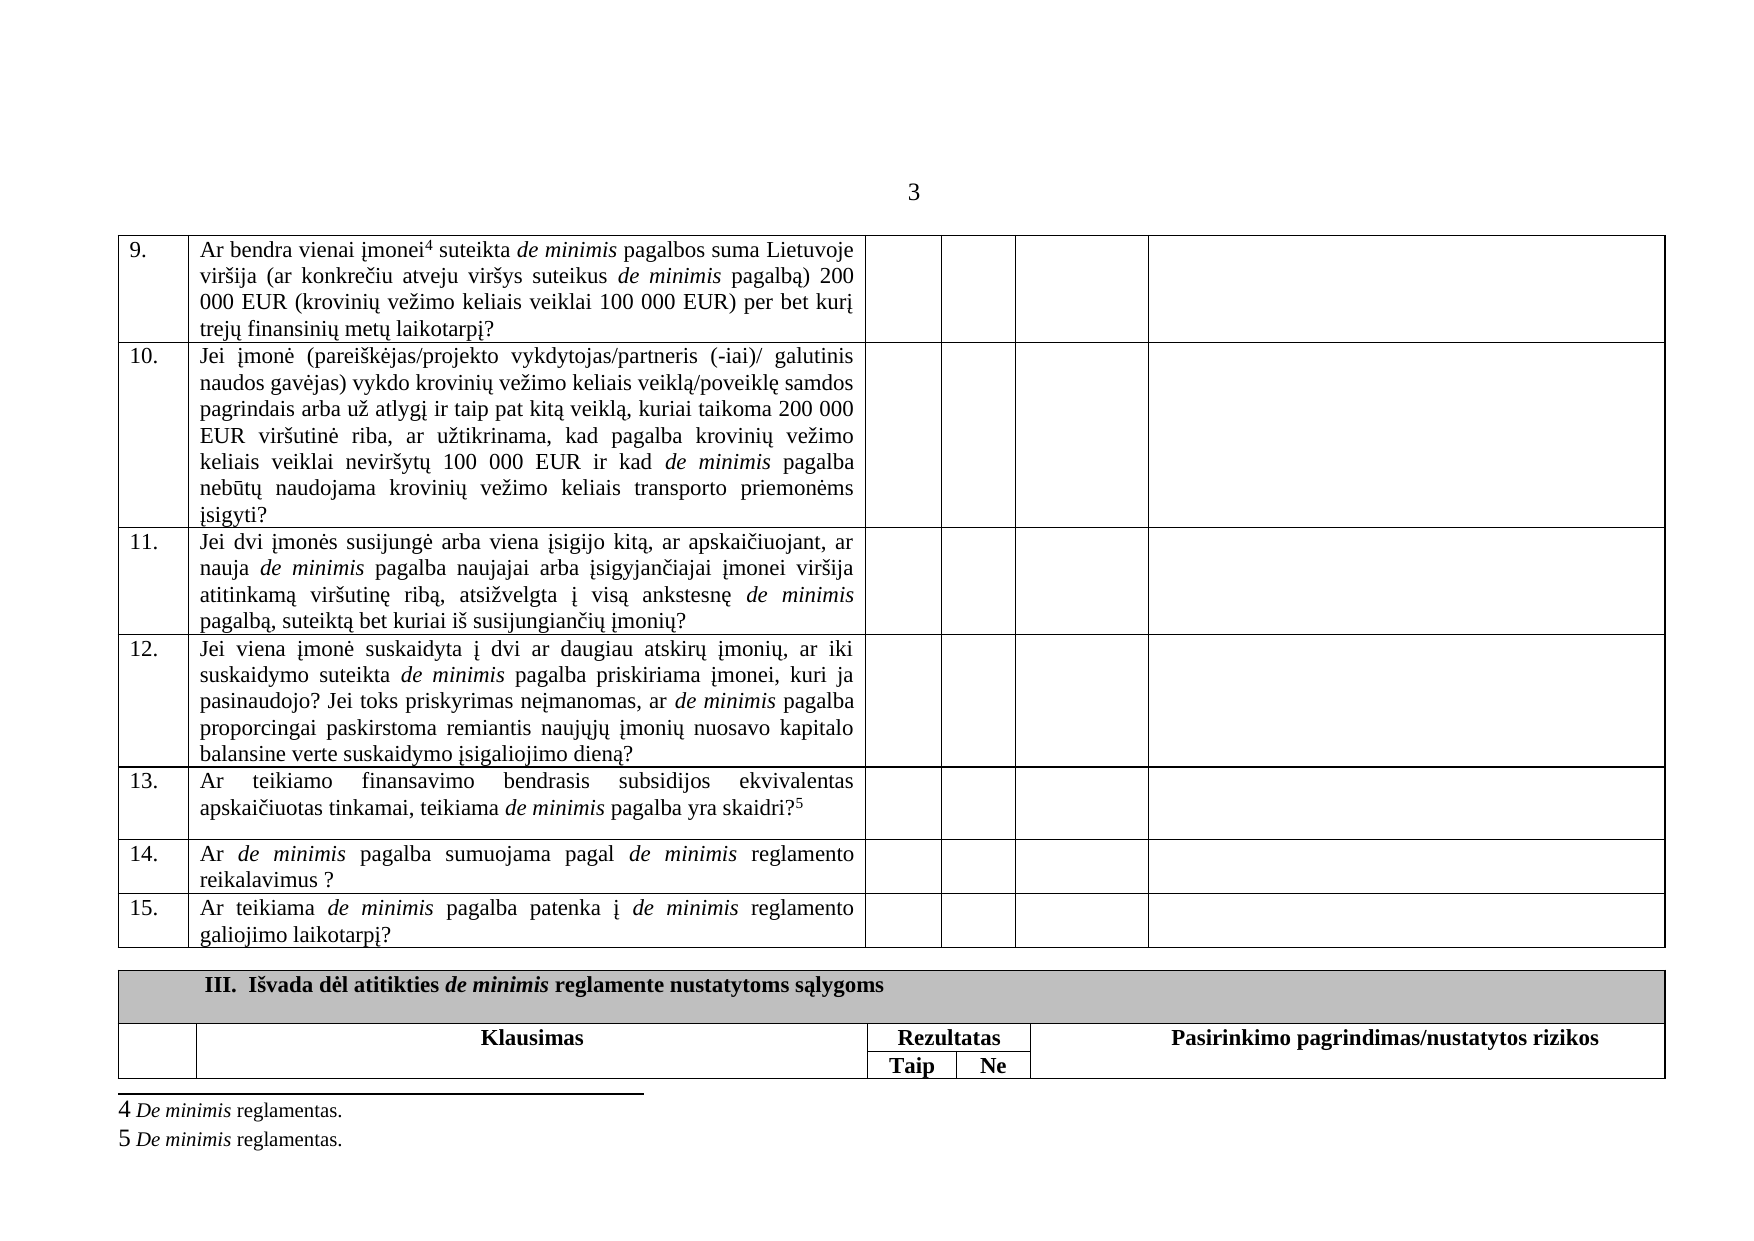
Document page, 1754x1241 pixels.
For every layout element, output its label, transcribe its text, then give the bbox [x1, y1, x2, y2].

table_cell [119, 1024, 196, 1078]
table_header III. Išvada dėl atitikties de minimis reglamente nustatytoms sąlygoms [119, 971, 1664, 1023]
table_cell [1016, 768, 1148, 839]
table_cell [1016, 635, 1148, 766]
table_cell [866, 343, 941, 527]
table_cell [1149, 343, 1664, 527]
table_cell Ne [957, 1052, 1030, 1078]
table_cell 14. [119, 840, 188, 893]
table_cell [942, 840, 1015, 893]
table_cell [942, 528, 1015, 633]
table_cell [942, 635, 1015, 766]
table_cell [1016, 894, 1148, 947]
table_cell Ar de minimis pagalba sumuojama pagal de minimis reglamento reikalavimus ? [189, 840, 865, 893]
table_cell [1149, 236, 1664, 342]
table_cell [866, 840, 941, 893]
table_cell Pasirinkimo pagrindimas/nustatytos rizikos [1031, 1024, 1664, 1078]
table_cell Taip [868, 1052, 956, 1078]
table_cell Jei viena įmonė suskaidyta į dvi ar daugiau atskirų įmonių, ar iki suskaidymo suteikta de minimis pagalba priskiriama įmonei, kuri ja pasinaudojo? Jei toks priskyrimas neįmanomas, ar de minimis pagalba proporcingai paskirstoma remiantis naujųjų įmonių nuosavo kapitalo balansine verte suskaidymo įsigaliojimo dieną? [189, 635, 865, 766]
table_cell [1016, 343, 1148, 527]
table_cell [1149, 840, 1664, 893]
table_cell [1149, 768, 1664, 839]
table_cell 9. [119, 236, 188, 342]
table_cell [866, 894, 941, 947]
table_cell [866, 528, 941, 633]
table_cell Jei įmonė (pareiškėjas/projekto vykdytojas/partneris (-iai)/ galutinis naudos gavėjas) vykdo krovinių vežimo keliais veiklą/poveiklę samdos pagrindais arba už atlygį ir taip pat kitą veiklą, kuriai taikoma 200 000 EUR viršutinė riba, ar užtikrinama, kad pagalba krovinių vežimo keliais veiklai neviršytų 100 000 EUR ir kad de minimis pagalba nebūtų naudojama krovinių vežimo keliais transporto priemonėms įsigyti? [189, 343, 865, 527]
table_cell [1016, 528, 1148, 633]
table_cell Ar teikiamo finansavimo bendrasis subsidijos ekvivalentas apskaičiuotas tinkamai, teikiama de minimis pagalba yra skaidri? [189, 768, 865, 839]
table_cell 12. [119, 635, 188, 766]
table_cell [866, 768, 941, 839]
table_cell Rezultatas [868, 1024, 1030, 1051]
table_cell [942, 894, 1015, 947]
table_cell 15. [119, 894, 188, 947]
table_cell [1149, 635, 1664, 766]
table_cell Ar teikiama de minimis pagalba patenka į de minimis reglamento galiojimo laikotarpį? [189, 894, 865, 947]
table_cell [1016, 840, 1148, 893]
table_cell [942, 236, 1015, 342]
table_cell Klausimas [197, 1024, 867, 1078]
table_cell [1149, 528, 1664, 633]
table_cell [866, 635, 941, 766]
table_cell [1016, 236, 1148, 342]
table_cell Jei dvi įmonės susijungė arba viena įsigijo kitą, ar apskaičiuojant, ar nauja de minimis pagalba naujajai arba įsigyjančiajai įmonei viršija atitinkamą viršutinę ribą, atsižvelgta į visą ankstesnę de minimis pagalbą, suteiktą bet kuriai iš susijungiančių įmonių? [189, 528, 865, 633]
table_cell 11. [119, 528, 188, 633]
table_cell [942, 768, 1015, 839]
table_cell [1149, 894, 1664, 947]
table_cell [942, 343, 1015, 527]
table_cell Ar bendra vienai įmonei suteikta de minimis pagalbos suma Lietuvoje viršija (ar konkrečiu atveju viršys suteikus de minimis pagalbą) 200 000 EUR (krovinių vežimo keliais veiklai 100 000 EUR) per bet kurį trejų finansinių metų laikotarpį? [189, 236, 865, 342]
table_cell [866, 236, 941, 342]
table_cell 10. [119, 343, 188, 527]
table_cell 13. [119, 768, 188, 839]
